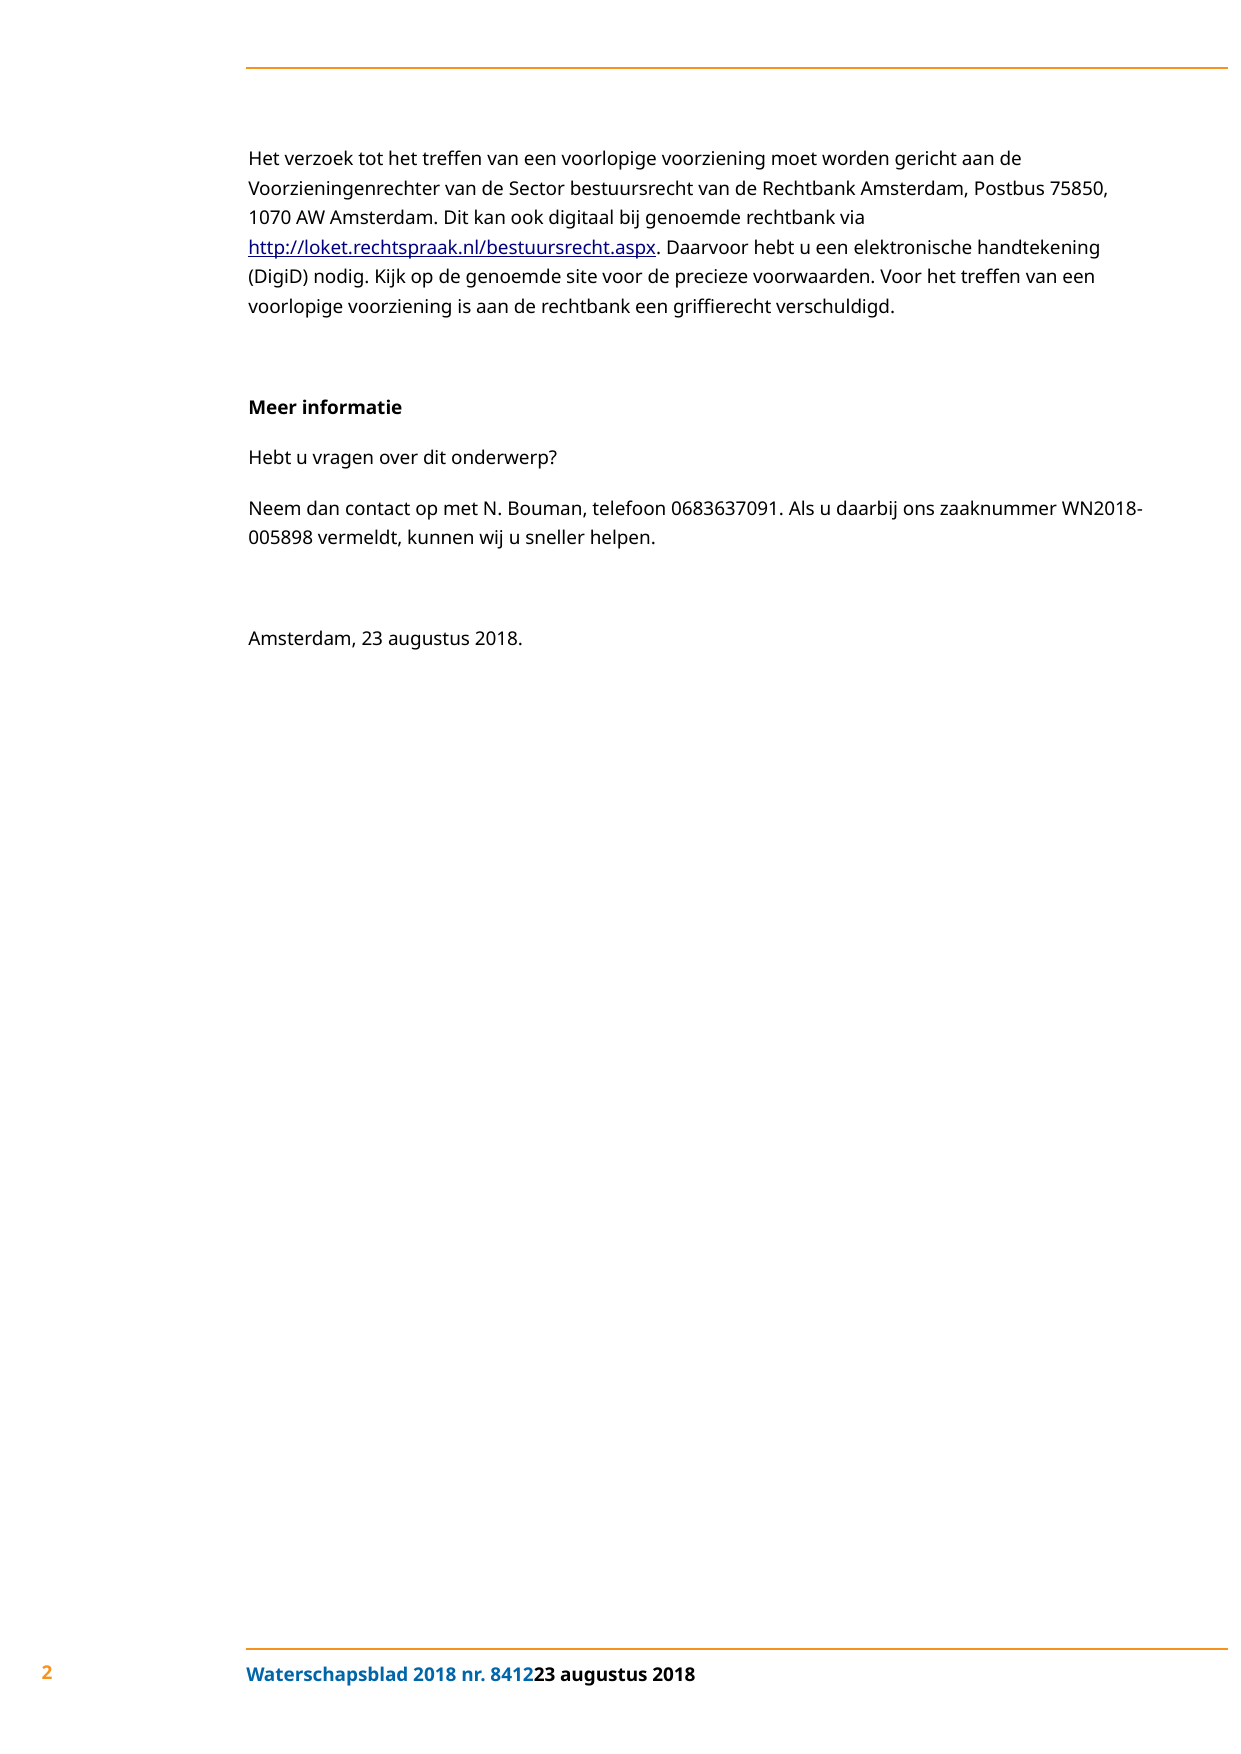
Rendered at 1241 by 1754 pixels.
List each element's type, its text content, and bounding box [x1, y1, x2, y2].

text Neem dan contact op met N. Bouman, telefoon 0683637091. Als u daarbij ons zaaknummer WN2018-005898 vermeldt, kunnen wij u sneller helpen. [248, 495, 1152, 550]
text Meer informatie [248, 394, 1152, 420]
picture [41, 47, 231, 172]
text Amsterdam, 23 augustus 2018. [248, 625, 1152, 651]
text Hebt u vragen over dit onderwerp? [248, 444, 1152, 470]
text Het verzoek tot het treffen van een voorlopige voorziening moet worden gericht aan de Voorzieningenrechter van de Sector bestuursrecht van de Rechtbank Amsterdam, Postbus 75850, 1070 AW Amsterdam. Dit kan ook digitaal bij genoemde rechtbank via http://loket.rechtspraak.nl/bestuursrecht.aspx. Daarvoor hebt u een elektronische handtekening (DigiD) nodig. Kijk op de genoemde site voor de precieze voorwaarden. Voor het treffen van een voorlopige voorziening is aan de rechtbank een griffierecht verschuldigd. [248, 145, 1152, 319]
